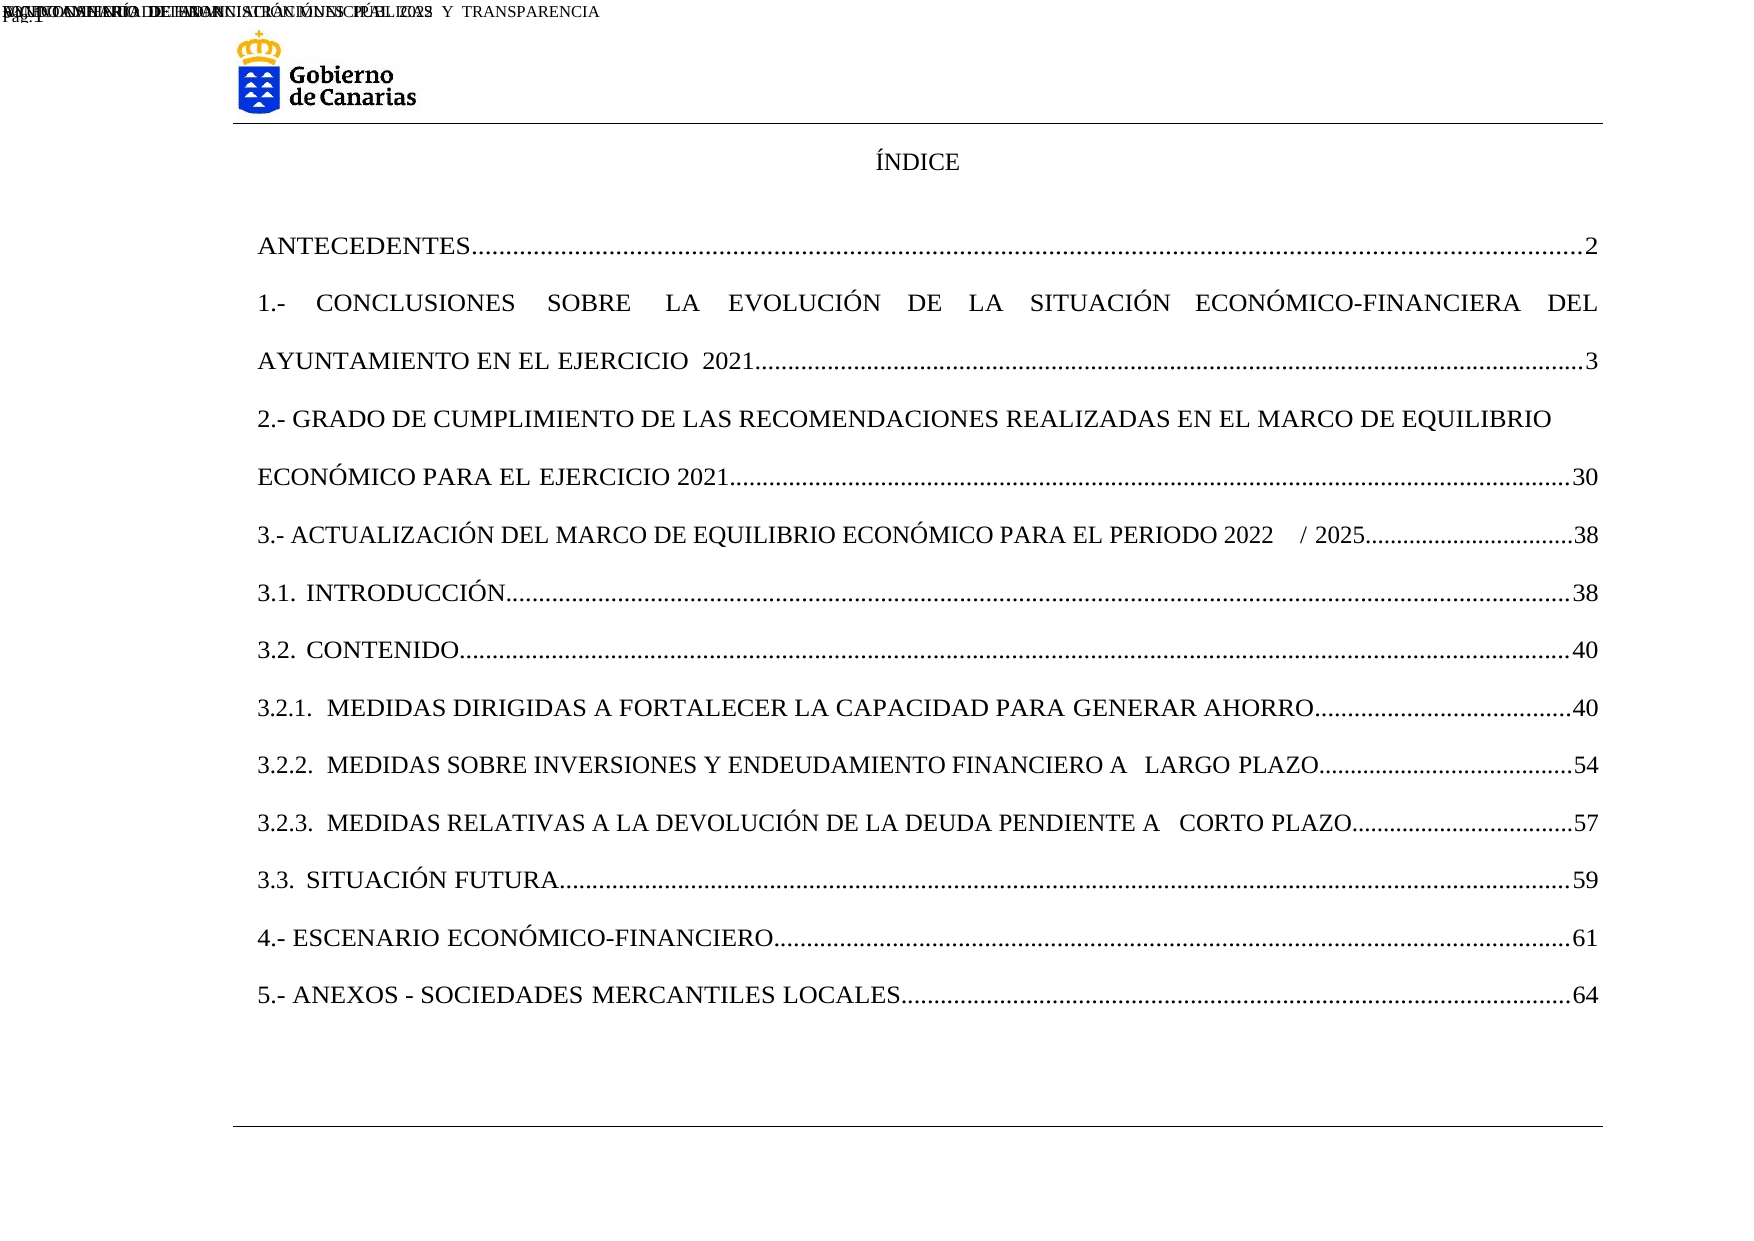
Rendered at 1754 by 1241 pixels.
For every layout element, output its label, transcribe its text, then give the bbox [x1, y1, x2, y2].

text ÍNDICE [875, 147, 1614, 176]
list MEDIDAS DIRIGIDAS A FORTALECER LA CAPACIDAD PARA GENERAR AHORRO 40 [257, 693, 1614, 722]
list MEDIDAS SOBRE INVERSIONES Y ENDEUDAMIENTO FINANCIERO A LARGO PLAZO 54 [257, 751, 1614, 779]
picture [236, 29, 423, 117]
list MEDIDAS RELATIVAS A LA DEVOLUCIÓN DE LA DEUDA PENDIENTE A CORTO PLAZO 57 [257, 808, 1614, 837]
text 1.- CONCLUSIONES SOBRE LA EVOLUCIÓN DE LA SITUACIÓN ECONÓMICO-FINANCIERA DEL AYUNTAMIENTO EN EL EJERCICIO 2021 3 [257, 288, 1599, 375]
list SITUACIÓN FUTURA 59 [257, 866, 1614, 894]
list INTRODUCCIÓN 38 [257, 578, 1614, 607]
text ANTECEDENTES 2 [257, 231, 1614, 260]
text 2.- GRADO DE CUMPLIMIENTO DE LAS RECOMENDACIONES REALIZADAS EN EL MARCO DE EQUILIBRIO ECONÓMICO PARA EL EJERCICIO 2021 30 [257, 404, 1600, 491]
text 5.- ANEXOS - SOCIEDADES MERCANTILES LOCALES 64 [257, 981, 1614, 1009]
text 3.- ACTUALIZACIÓN DEL MARCO DE EQUILIBRIO ECONÓMICO PARA EL PERIODO 2022 / 2025 38 [257, 521, 1614, 549]
text 4.- ESCENARIO ECONÓMICO-FINANCIERO 61 [257, 923, 1614, 952]
list CONTENIDO 40 [257, 636, 1614, 664]
